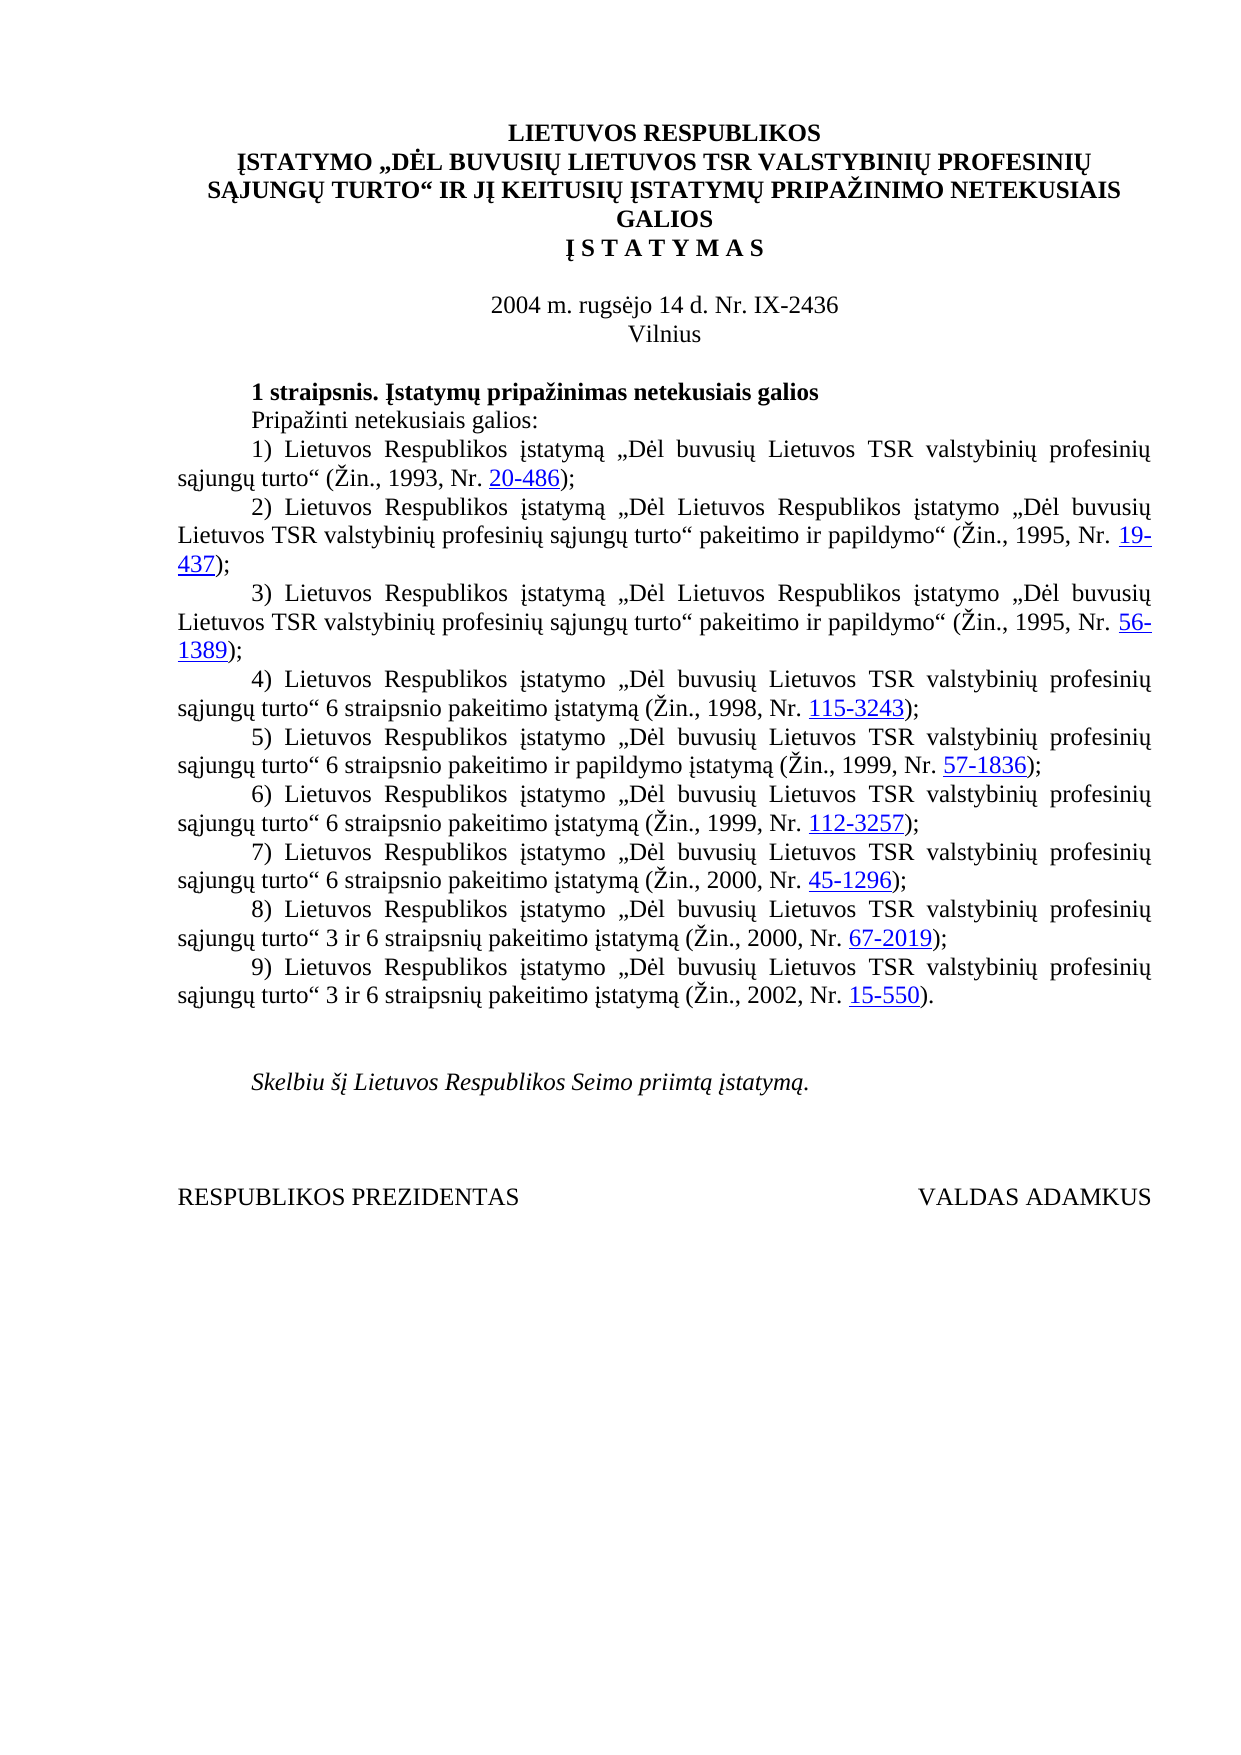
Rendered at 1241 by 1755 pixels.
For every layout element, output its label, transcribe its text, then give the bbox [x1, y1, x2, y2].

text 2004 m. rugsėjo 14 d. Nr. IX-2436 [177, 291, 1152, 319]
text LIETUVOS RESPUBLIKOS [177, 118, 1152, 147]
text 8) Lietuvos Respublikos įstatymo „Dėl buvusių Lietuvos TSR valstybinių profesinių sąjungų turto“ 3 ir 6 straipsnių pakeitimo įstatymą (Žin., 2000, Nr. 67-2019); [177, 894, 1152, 952]
text Pripažinti netekusiais galios: [177, 406, 1152, 434]
text 7) Lietuvos Respublikos įstatymo „Dėl buvusių Lietuvos TSR valstybinių profesinių sąjungų turto“ 6 straipsnio pakeitimo įstatymą (Žin., 2000, Nr. 45-1296); [177, 837, 1152, 894]
text 1 straipsnis. Įstatymų pripažinimas netekusiais galios [177, 377, 1152, 406]
text 9) Lietuvos Respublikos įstatymo „Dėl buvusių Lietuvos TSR valstybinių profesinių sąjungų turto“ 3 ir 6 straipsnių pakeitimo įstatymą (Žin., 2002, Nr. 15-550). [177, 952, 1152, 1009]
text 3) Lietuvos Respublikos įstatymą „Dėl Lietuvos Respublikos įstatymo „Dėl buvusių Lietuvos TSR valstybinių profesinių sąjungų turto“ pakeitimo ir papildymo“ (Žin., 1995, Nr. 56-1389); [177, 578, 1152, 664]
text 5) Lietuvos Respublikos įstatymo „Dėl buvusių Lietuvos TSR valstybinių profesinių sąjungų turto“ 6 straipsnio pakeitimo ir papildymo įstatymą (Žin., 1999, Nr. 57-1836); [177, 722, 1152, 779]
text RESPUBLIKOS PREZIDENTAS VALDAS ADAMKUS [177, 1182, 1152, 1211]
text 1) Lietuvos Respublikos įstatymą „Dėl buvusių Lietuvos TSR valstybinių profesinių sąjungų turto“ (Žin., 1993, Nr. 20-486); [177, 434, 1152, 492]
text Į S T A T Y M A S [177, 233, 1152, 262]
text ĮSTATYMO „DĖL BUVUSIŲ LIETUVOS TSR VALSTYBINIŲ PROFESINIŲ SĄJUNGŲ TURTO“ IR JĮ KEITUSIŲ ĮSTATYMŲ PRIPAŽINIMO NETEKUSIAIS GALIOS [177, 147, 1152, 233]
text 4) Lietuvos Respublikos įstatymo „Dėl buvusių Lietuvos TSR valstybinių profesinių sąjungų turto“ 6 straipsnio pakeitimo įstatymą (Žin., 1998, Nr. 115-3243); [177, 664, 1152, 722]
text Skelbiu šį Lietuvos Respublikos Seimo priimtą įstatymą. [177, 1067, 1152, 1096]
text 6) Lietuvos Respublikos įstatymo „Dėl buvusių Lietuvos TSR valstybinių profesinių sąjungų turto“ 6 straipsnio pakeitimo įstatymą (Žin., 1999, Nr. 112-3257); [177, 779, 1152, 837]
text Vilnius [177, 319, 1152, 348]
text 2) Lietuvos Respublikos įstatymą „Dėl Lietuvos Respublikos įstatymo „Dėl buvusių Lietuvos TSR valstybinių profesinių sąjungų turto“ pakeitimo ir papildymo“ (Žin., 1995, Nr. 19-437); [177, 492, 1152, 578]
